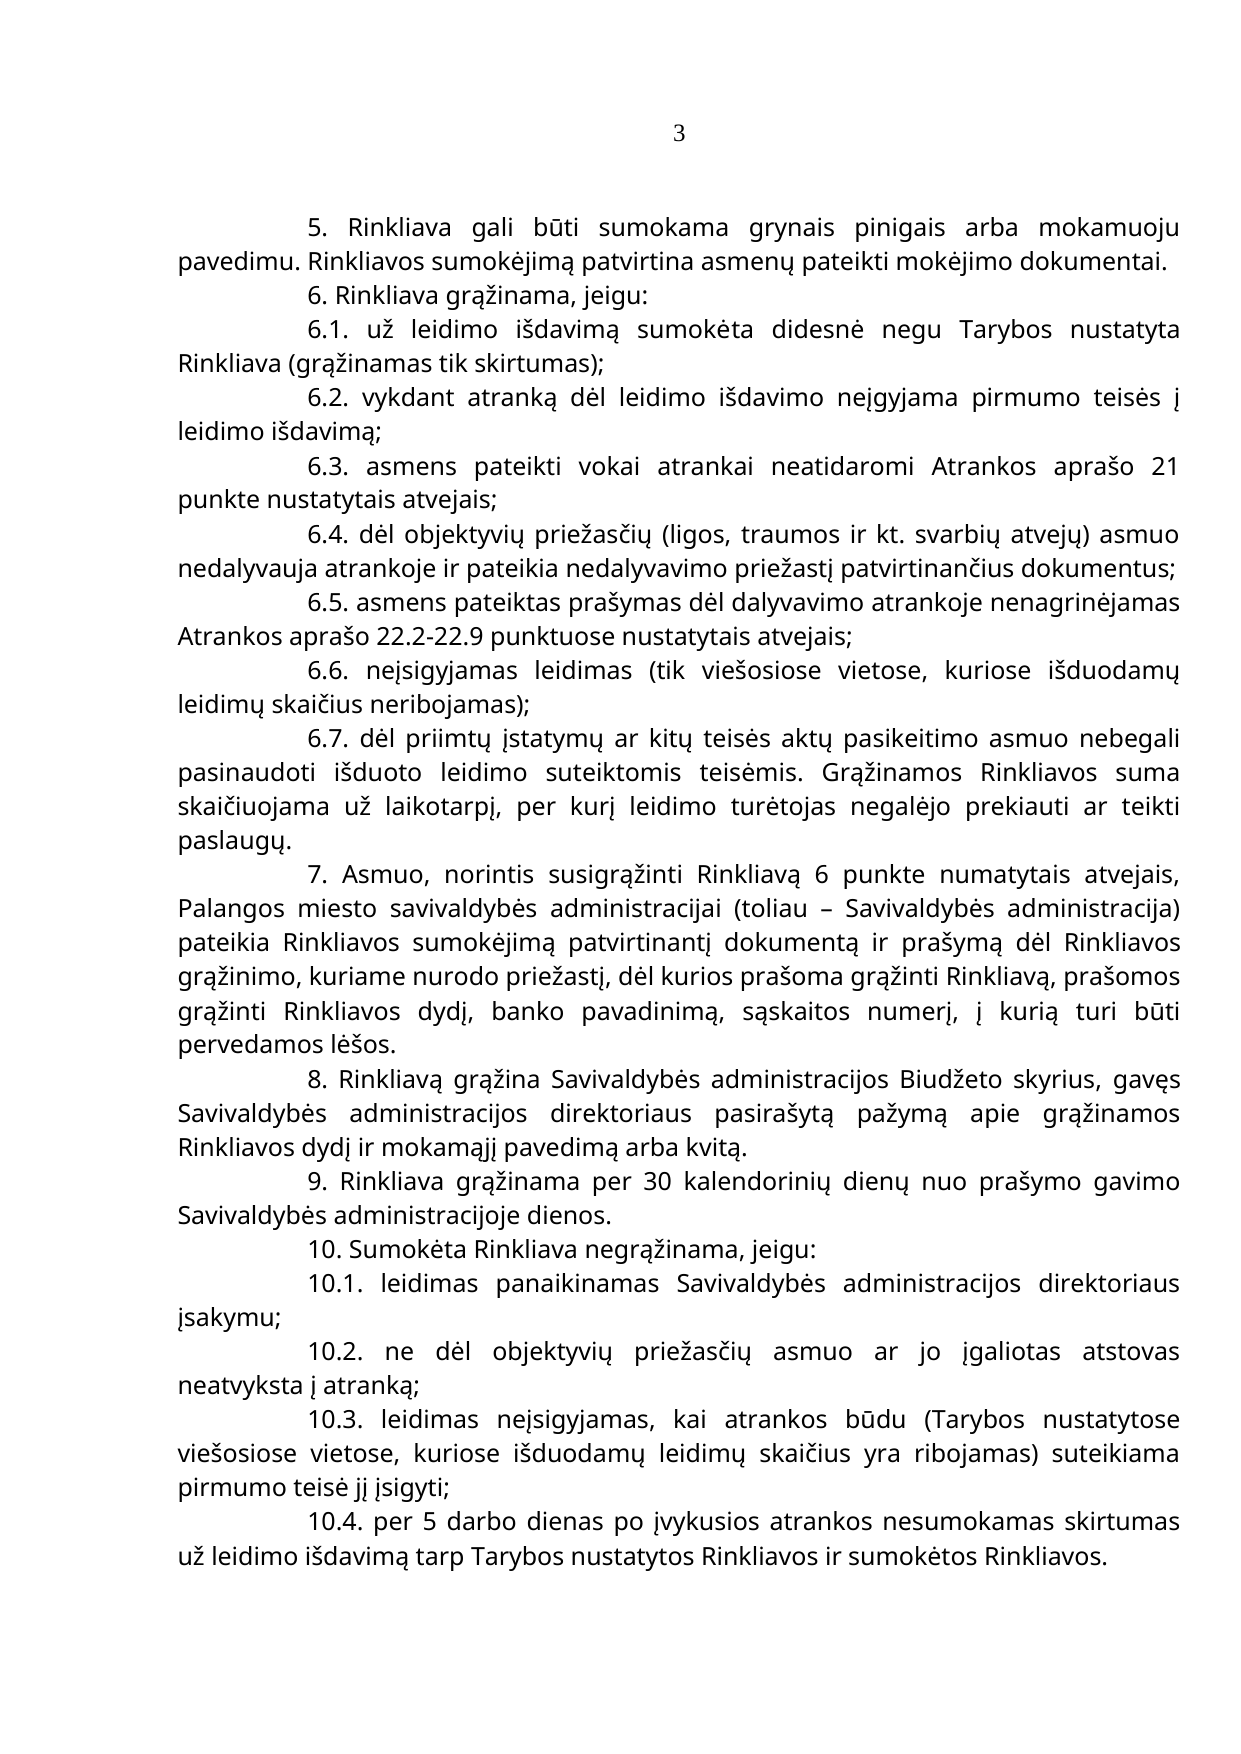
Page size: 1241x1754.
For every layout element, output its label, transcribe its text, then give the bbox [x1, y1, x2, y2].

text 10.4. per 5 darbo dienas po įvykusios atrankos nesumokamas skirtumas už leidimo išdavimą tarp Tarybos nustatytos Rinkliavos ir sumokėtos Rinkliavos. [177, 1504, 1181, 1572]
text 6.7. dėl priimtų įstatymų ar kitų teisės aktų pasikeitimo asmuo nebegali pasinaudoti išduoto leidimo suteiktomis teisėmis. Grąžinamos Rinkliavos suma skaičiuojama už laikotarpį, per kurį leidimo turėtojas negalėjo prekiauti ar teikti paslaugų. [177, 721, 1181, 857]
text 6.3. asmens pateikti vokai atrankai neatidaromi Atrankos aprašo 21 punkte nustatytais atvejais; [177, 448, 1181, 516]
text 10.1. leidimas panaikinamas Savivaldybės administracijos direktoriaus įsakymu; [177, 1266, 1181, 1334]
text 5. Rinkliava gali būti sumokama grynais pinigais arba mokamuoju pavedimu. Rinkliavos sumokėjimą patvirtina asmenų pateikti mokėjimo dokumentai. [177, 210, 1181, 278]
text 6.1. už leidimo išdavimą sumokėta didesnė negu Tarybos nustatyta Rinkliava (grąžinamas tik skirtumas); [177, 312, 1181, 380]
text 7. Asmuo, norintis susigrąžinti Rinkliavą 6 punkte numatytais atvejais, Palangos miesto savivaldybės administracijai (toliau – Savivaldybės administracija) pateikia Rinkliavos sumokėjimą patvirtinantį dokumentą ir prašymą dėl Rinkliavos grąžinimo, kuriame nurodo priežastį, dėl kurios prašoma grąžinti Rinkliavą, prašomos grąžinti Rinkliavos dydį, banko pavadinimą, sąskaitos numerį, į kurią turi būti pervedamos lėšos. [177, 857, 1181, 1061]
text 6.6. neįsigyjamas leidimas (tik viešosiose vietose, kuriose išduodamų leidimų skaičius neribojamas); [177, 652, 1181, 721]
text 6.4. dėl objektyvių priežasčių (ligos, traumos ir kt. svarbių atvejų) asmuo nedalyvauja atrankoje ir pateikia nedalyvavimo priežastį patvirtinančius dokumentus; [177, 516, 1181, 584]
text 8. Rinkliavą grąžina Savivaldybės administracijos Biudžeto skyrius, gavęs Savivaldybės administracijos direktoriaus pasirašytą pažymą apie grąžinamos Rinkliavos dydį ir mokamąjį pavedimą arba kvitą. [177, 1061, 1181, 1163]
text 10.2. ne dėl objektyvių priežasčių asmuo ar jo įgaliotas atstovas neatvyksta į atranką; [177, 1334, 1181, 1402]
text 6.5. asmens pateiktas prašymas dėl dalyvavimo atrankoje nenagrinėjamas Atrankos aprašo 22.2-22.9 punktuose nustatytais atvejais; [177, 584, 1181, 652]
text 10.3. leidimas neįsigyjamas, kai atrankos būdu (Tarybos nustatytose viešosiose vietose, kuriose išduodamų leidimų skaičius yra ribojamas) suteikiama pirmumo teisė jį įsigyti; [177, 1402, 1181, 1504]
text 10. Sumokėta Rinkliava negrąžinama, jeigu: [177, 1232, 1181, 1266]
text 9. Rinkliava grąžinama per 30 kalendorinių dienų nuo prašymo gavimo Savivaldybės administracijoje dienos. [177, 1163, 1181, 1232]
text 6.2. vykdant atranką dėl leidimo išdavimo neįgyjama pirmumo teisės į leidimo išdavimą; [177, 380, 1181, 448]
text 6. Rinkliava grąžinama, jeigu: [177, 278, 1181, 312]
